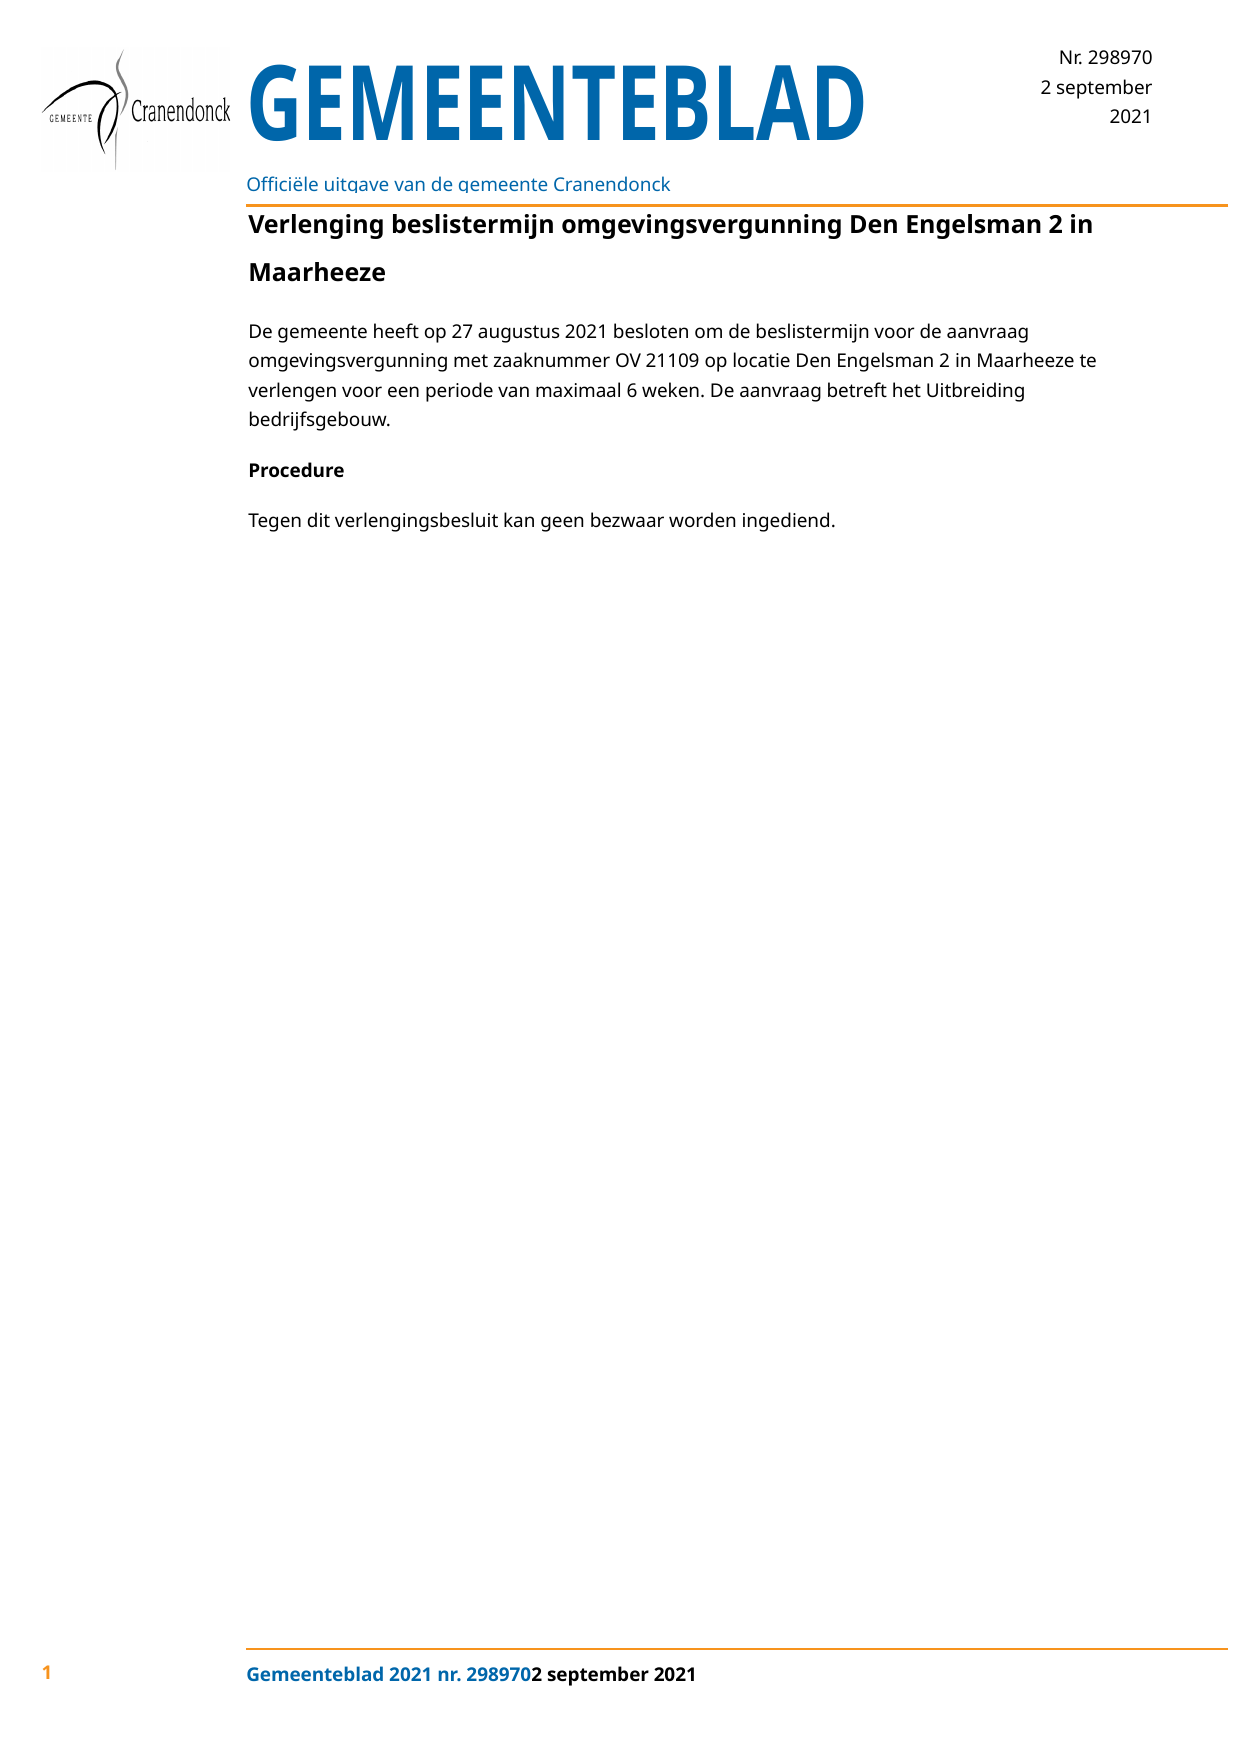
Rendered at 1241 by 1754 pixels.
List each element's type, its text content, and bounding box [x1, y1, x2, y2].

text Procedure [248, 457, 1152, 483]
text De gemeente heeft op 27 augustus 2021 besloten om de beslistermijn voor de aanvraag omgevingsvergunning met zaaknummer OV 21109 op locatie Den Engelsman 2 in Maarheeze te verlengen voor een periode van maximaal 6 weken. De aanvraag betreft het Uitbreiding bedrijfsgebouw. [248, 318, 1152, 432]
text Tegen dit verlengingsbesluit kan geen bezwaar worden ingediend. [248, 507, 1152, 533]
picture [41, 47, 231, 172]
text Verlenging beslistermijn omgevingsvergunning Den Engelsman 2 in Maarheeze [248, 207, 1152, 288]
